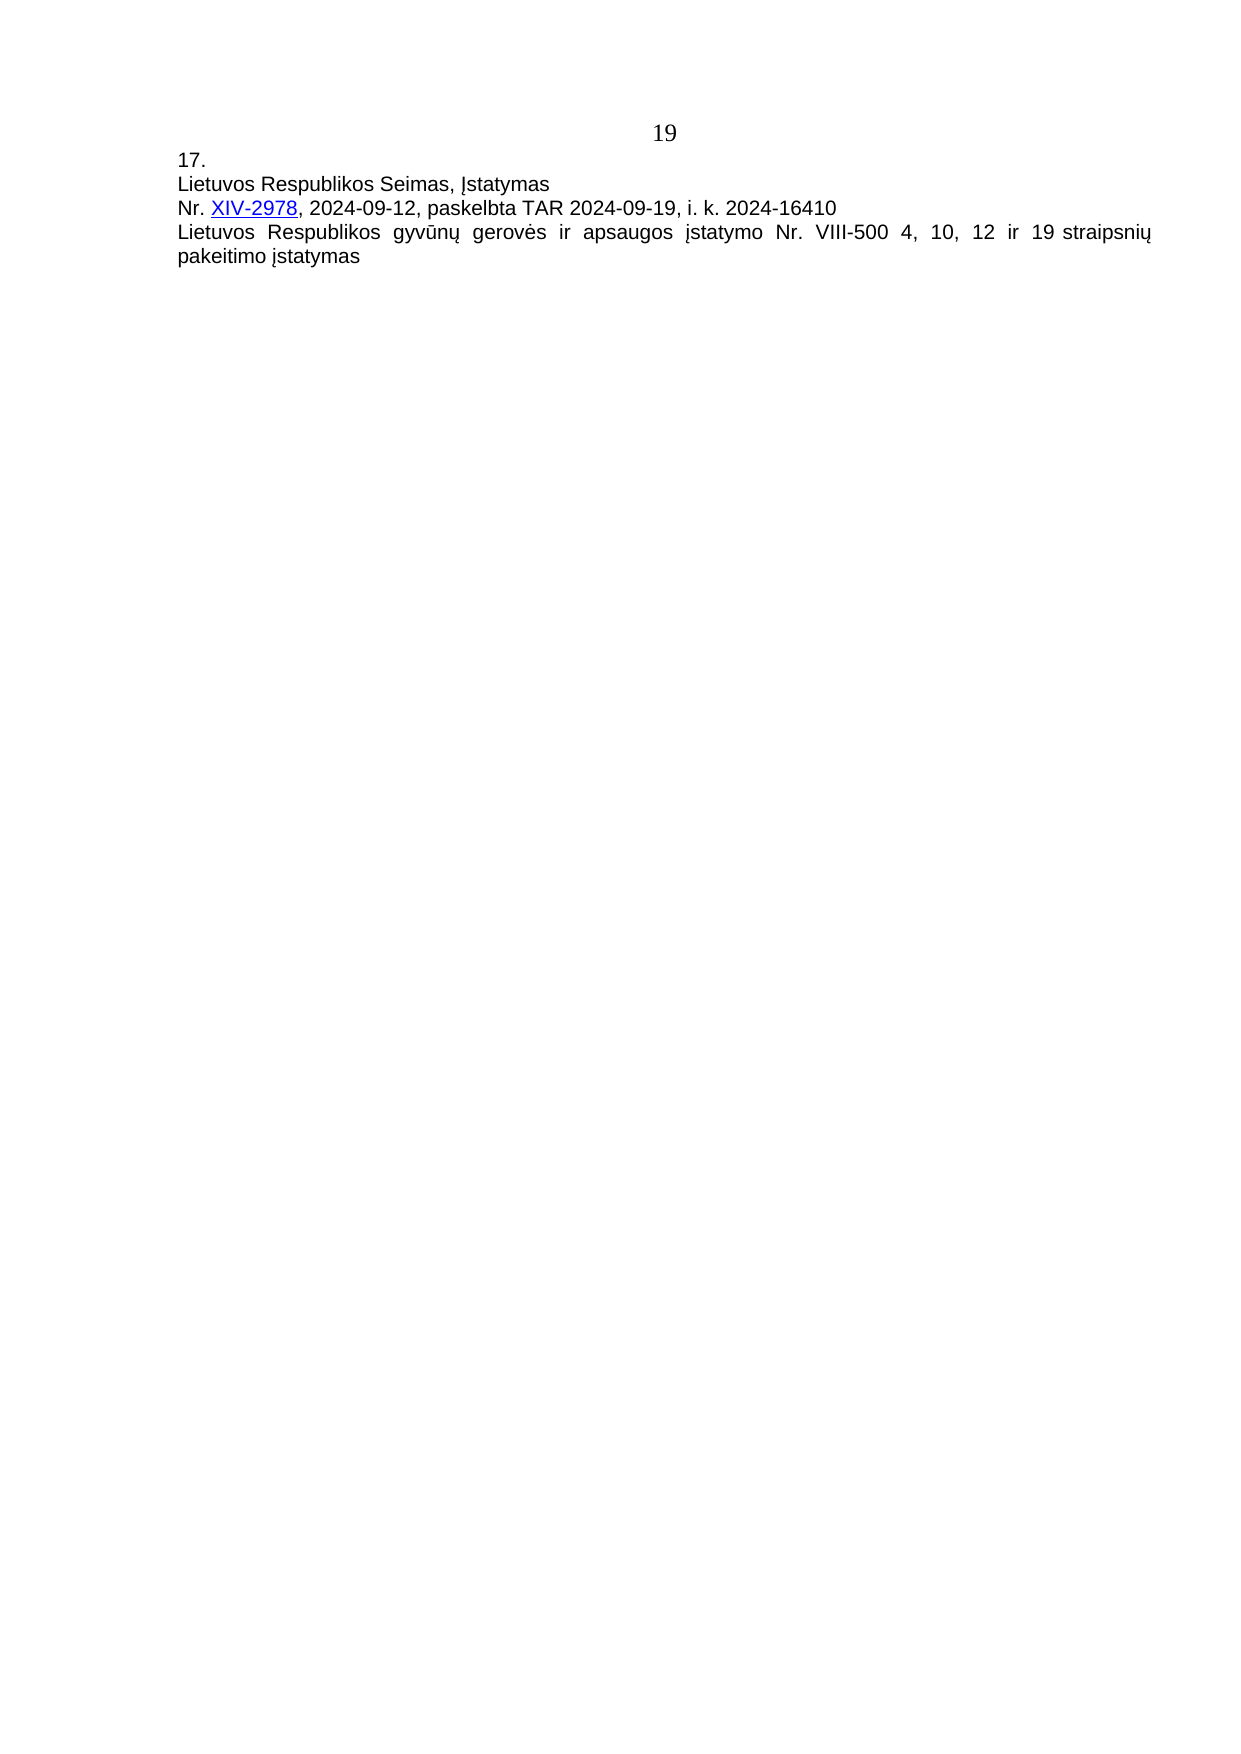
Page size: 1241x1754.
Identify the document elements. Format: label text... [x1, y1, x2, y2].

text Lietuvos Respublikos Seimas, Įstatymas [177, 172, 1152, 196]
text 17. [177, 148, 1152, 172]
text Nr. XIV-2978, 2024-09-12, paskelbta TAR 2024-09-19, i. k. 2024-16410 [177, 196, 1152, 219]
text Lietuvos Respublikos gyvūnų gerovės ir apsaugos įstatymo Nr. VIII-500 4, 10, 12 ir 19 straipsnių pakeitimo įstatymas [177, 219, 1152, 267]
